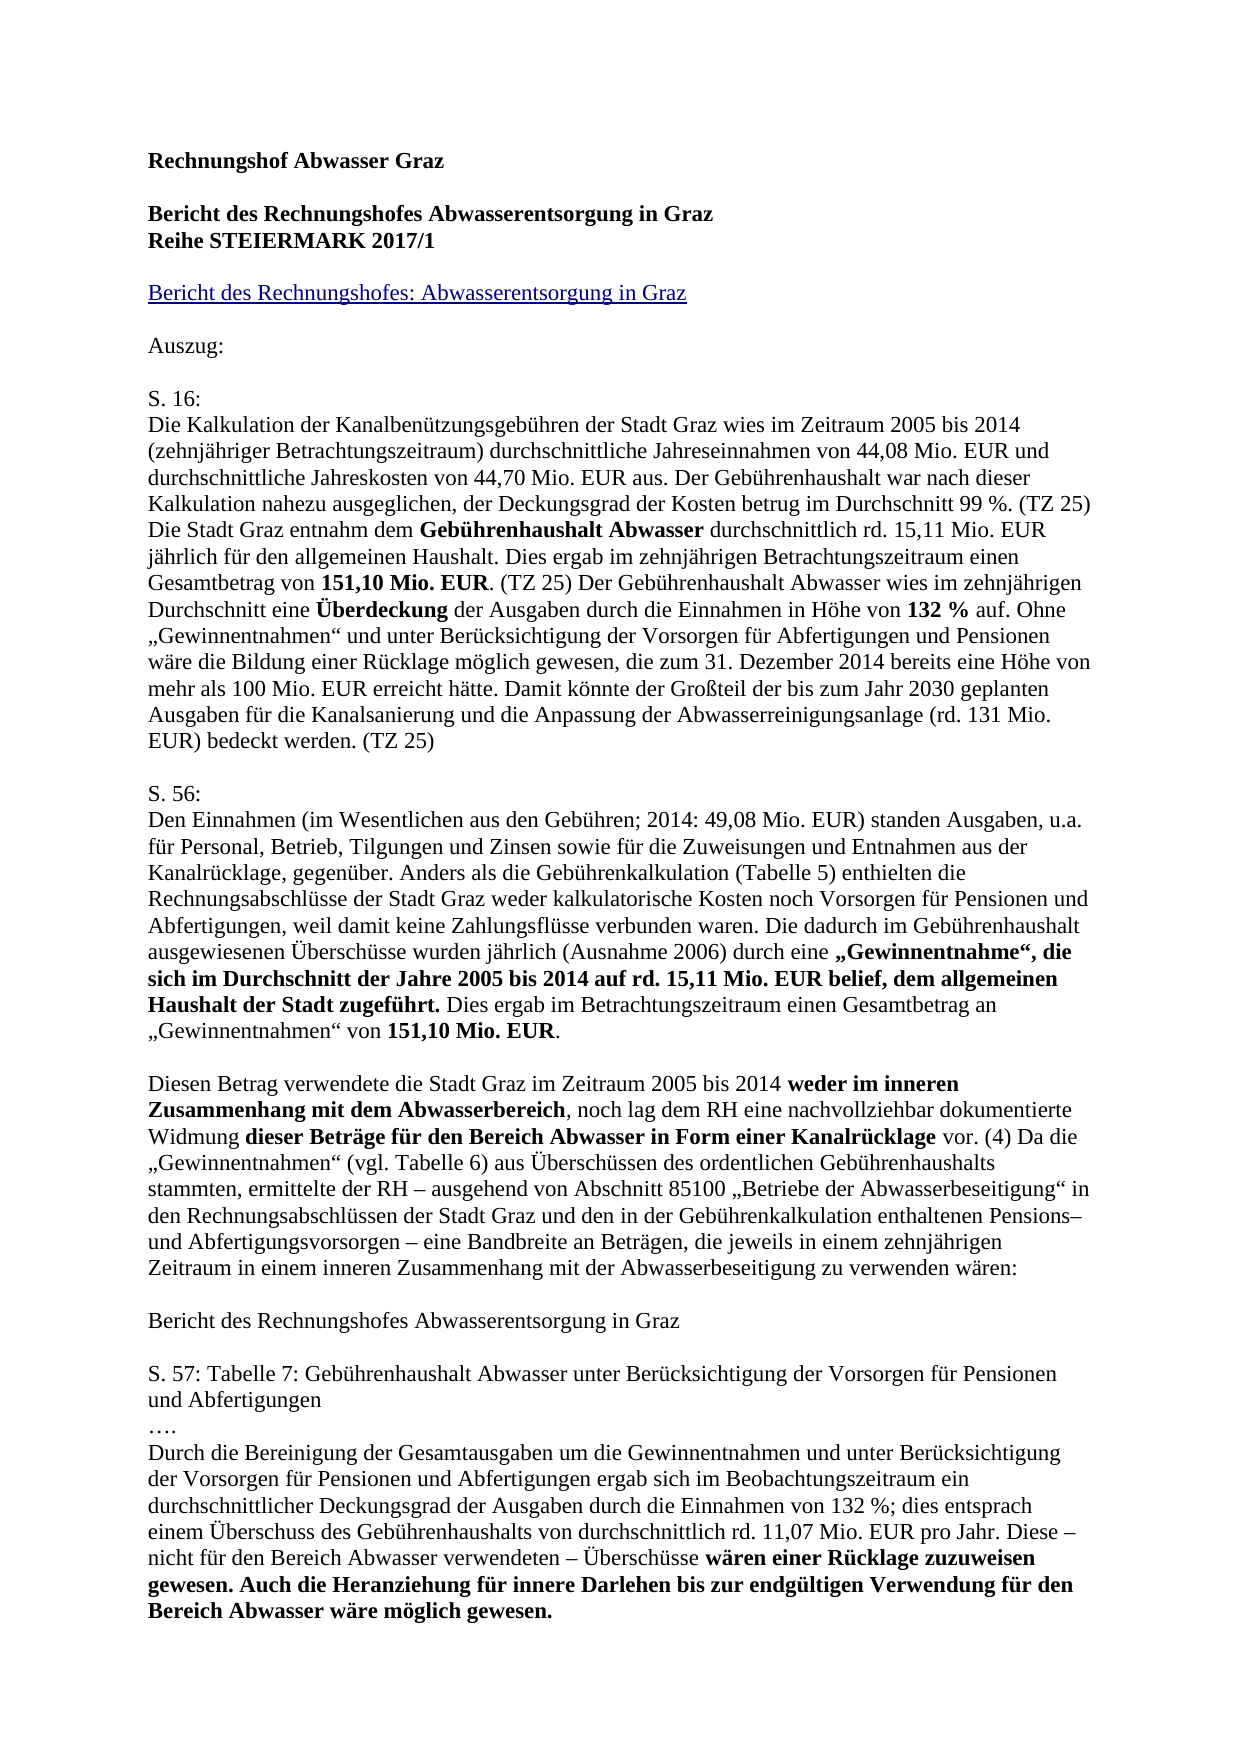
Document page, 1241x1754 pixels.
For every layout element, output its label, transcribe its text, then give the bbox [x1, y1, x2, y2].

text Die Kalkulation der Kanalbenützungsgebühren der Stadt Graz wies im Zeitraum 2005 bis 2014 (zehnjähriger Betrachtungszeitraum) durchschnittliche Jahreseinnahmen von 44,08 Mio. EUR und durchschnittliche Jahreskosten von 44,70 Mio. EUR aus. Der Gebührenhaushalt war nach dieser Kalkulation nahezu ausgeglichen, der Deckungsgrad der Kosten betrug im Durchschnitt 99 %. (TZ 25) Die Stadt Graz entnahm dem Gebührenhaushalt Abwasser durchschnittlich rd. 15,11 Mio. EUR jährlich für den allgemeinen Haushalt. Dies ergab im zehnjährigen Betrachtungszeitraum einen Gesamtbetrag von 151,10 Mio. EUR. (TZ 25) Der Gebührenhaushalt Abwasser wies im zehnjährigen Durchschnitt eine Überdeckung der Ausgaben durch die Einnahmen in Höhe von 132 % auf. Ohne „Gewinnentnahmen“ und unter Berücksichtigung der Vorsorgen für Abfertigungen und Pensionen wäre die Bildung einer Rücklage möglich gewesen, die zum 31. Dezember 2014 bereits eine Höhe von mehr als 100 Mio. EUR erreicht hätte. Damit könnte der Großteil der bis zum Jahr 2030 geplanten Ausgaben für die Kanalsanierung und die Anpassung der Abwasserreinigungsanlage (rd. 131 Mio. EUR) bedeckt werden. (TZ 25) [148, 411, 1093, 754]
text Auszug: [148, 332, 1093, 358]
text Diesen Betrag verwendete die Stadt Graz im Zeitraum 2005 bis 2014 weder im inneren Zusammenhang mit dem Abwasserbereich, noch lag dem RH eine nachvollziehbar dokumentierte Widmung dieser Beträge für den Bereich Abwasser in Form einer Kanalrücklage vor. (4) Da die „Gewinnentnahmen“ (vgl. Tabelle 6) aus Überschüssen des ordentlichen Gebührenhaushalts stammten, ermittelte der RH – ausgehend von Abschnitt 85100 „Betriebe der Abwasserbeseitigung“ in den Rechnungsabschlüssen der Stadt Graz und den in der Gebührenkalkulation enthaltenen Pensions– und Abfertigungsvorsorgen – eine Bandbreite an Beträgen, die jeweils in einem zehnjährigen Zeitraum in einem inneren Zusammenhang mit der Abwasserbeseitigung zu verwenden wären: [148, 1070, 1093, 1281]
text Rechnungshof Abwasser Graz [148, 148, 1093, 174]
text Den Einnahmen (im Wesentlichen aus den Gebühren; 2014: 49,08 Mio. EUR) standen Ausgaben, u.a. für Personal, Betrieb, Tilgungen und Zinsen sowie für die Zuweisungen und Entnahmen aus der Kanalrücklage, gegenüber. Anders als die Gebührenkalkulation (Tabelle 5) enthielten die Rechnungsabschlüsse der Stadt Graz weder kalkulatorische Kosten noch Vorsorgen für Pensionen und Abfertigungen, weil damit keine Zahlungsflüsse verbunden waren. Die dadurch im Gebührenhaushalt ausgewiesenen Überschüsse wurden jährlich (Ausnahme 2006) durch eine „Gewinnentnahme“, die sich im Durchschnitt der Jahre 2005 bis 2014 auf rd. 15,11 Mio. EUR belief, dem allgemeinen Haushalt der Stadt zugeführt. Dies ergab im Betrachtungszeitraum einen Gesamtbetrag an „Gewinnentnahmen“ von 151,10 Mio. EUR. [148, 806, 1093, 1044]
text S. 57: Tabelle 7: Gebührenhaushalt Abwasser unter Berücksichtigung der Vorsorgen für Pensionen und Abfertigungen [148, 1360, 1093, 1413]
text Bericht des Rechnungshofes: Abwasserentsorgung in Graz [148, 279, 1093, 306]
text S. 56: [148, 780, 1093, 806]
text Durch die Bereinigung der Gesamtausgaben um die Gewinnentnahmen und unter Berücksichtigung der Vorsorgen für Pensionen und Abfertigungen ergab sich im Beobachtungszeitraum ein durchschnittlicher Deckungsgrad der Ausgaben durch die Einnahmen von 132 %; dies entsprach einem Überschuss des Gebührenhaushalts von durchschnittlich rd. 11,07 Mio. EUR pro Jahr. Diese – nicht für den Bereich Abwasser verwendeten – Überschüsse wären einer Rücklage zuzuweisen gewesen. Auch die Heranziehung für innere Darlehen bis zur endgültigen Verwendung für den Bereich Abwasser wäre möglich gewesen. [148, 1439, 1093, 1623]
text …. [148, 1413, 1093, 1439]
text Reihe STEIERMARK 2017/1 [148, 227, 1093, 253]
text Bericht des Rechnungshofes Abwasserentsorgung in Graz [148, 200, 1093, 227]
text Bericht des Rechnungshofes Abwasserentsorgung in Graz [148, 1307, 1093, 1333]
text S. 16: [148, 385, 1093, 411]
